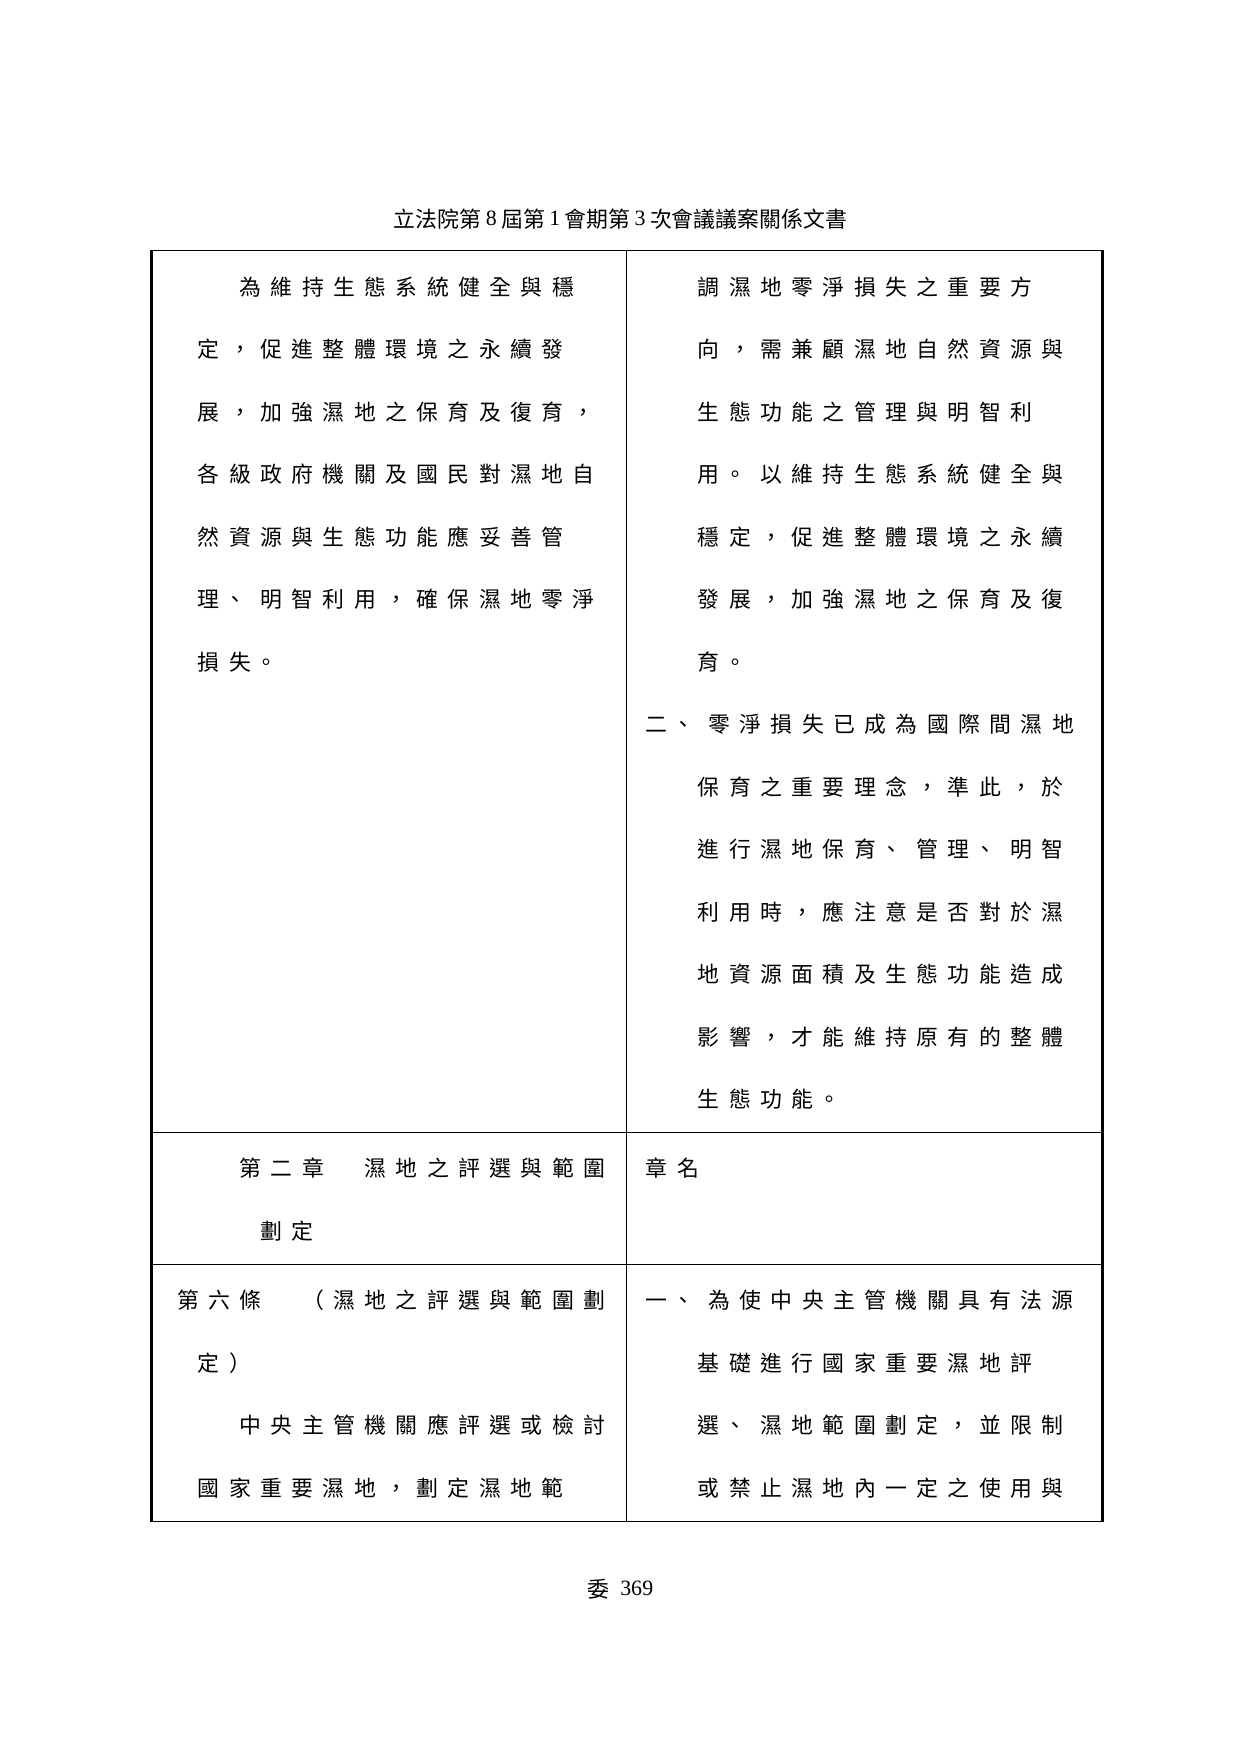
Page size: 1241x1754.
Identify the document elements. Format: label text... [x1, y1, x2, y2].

table_cell 第六條 （濕地之評選與範圍劃定） 中央主管機關應評選或檢討國家重要濕地，劃定濕地範 [153, 1265, 626, 1521]
table_cell 一、為使中央主管機關具有法源基礎進行國家重要濕地評選、濕地範圍劃定，並限制或禁止濕地內一定之使用與 [627, 1265, 1101, 1521]
table_cell 章名 [627, 1133, 1101, 1264]
table_cell 第二章 濕地之評選與範圍劃定 [153, 1133, 626, 1264]
table_cell 為維持生態系統健全與穩定，促進整體環境之永續發展，加強濕地之保育及復育，各級政府機關及國民對濕地自然資源與生態功能應妥善管理、明智利用，確保濕地零淨損失。 [153, 251, 626, 1132]
table_cell 調濕地零淨損失之重要方向，需兼顧濕地自然資源與生態功能之管理與明智利用。以維持生態系統健全與穩定，促進整體環境之永續發展，加強濕地之保育及復育。 二、零淨損失已成為國際間濕地保育之重要理念，準此，於進行濕地保育、管理、明智利用時，應注意是否對於濕地資源面積及生態功能造成影響，才能維持原有的整體生態功能。 [627, 251, 1101, 1132]
